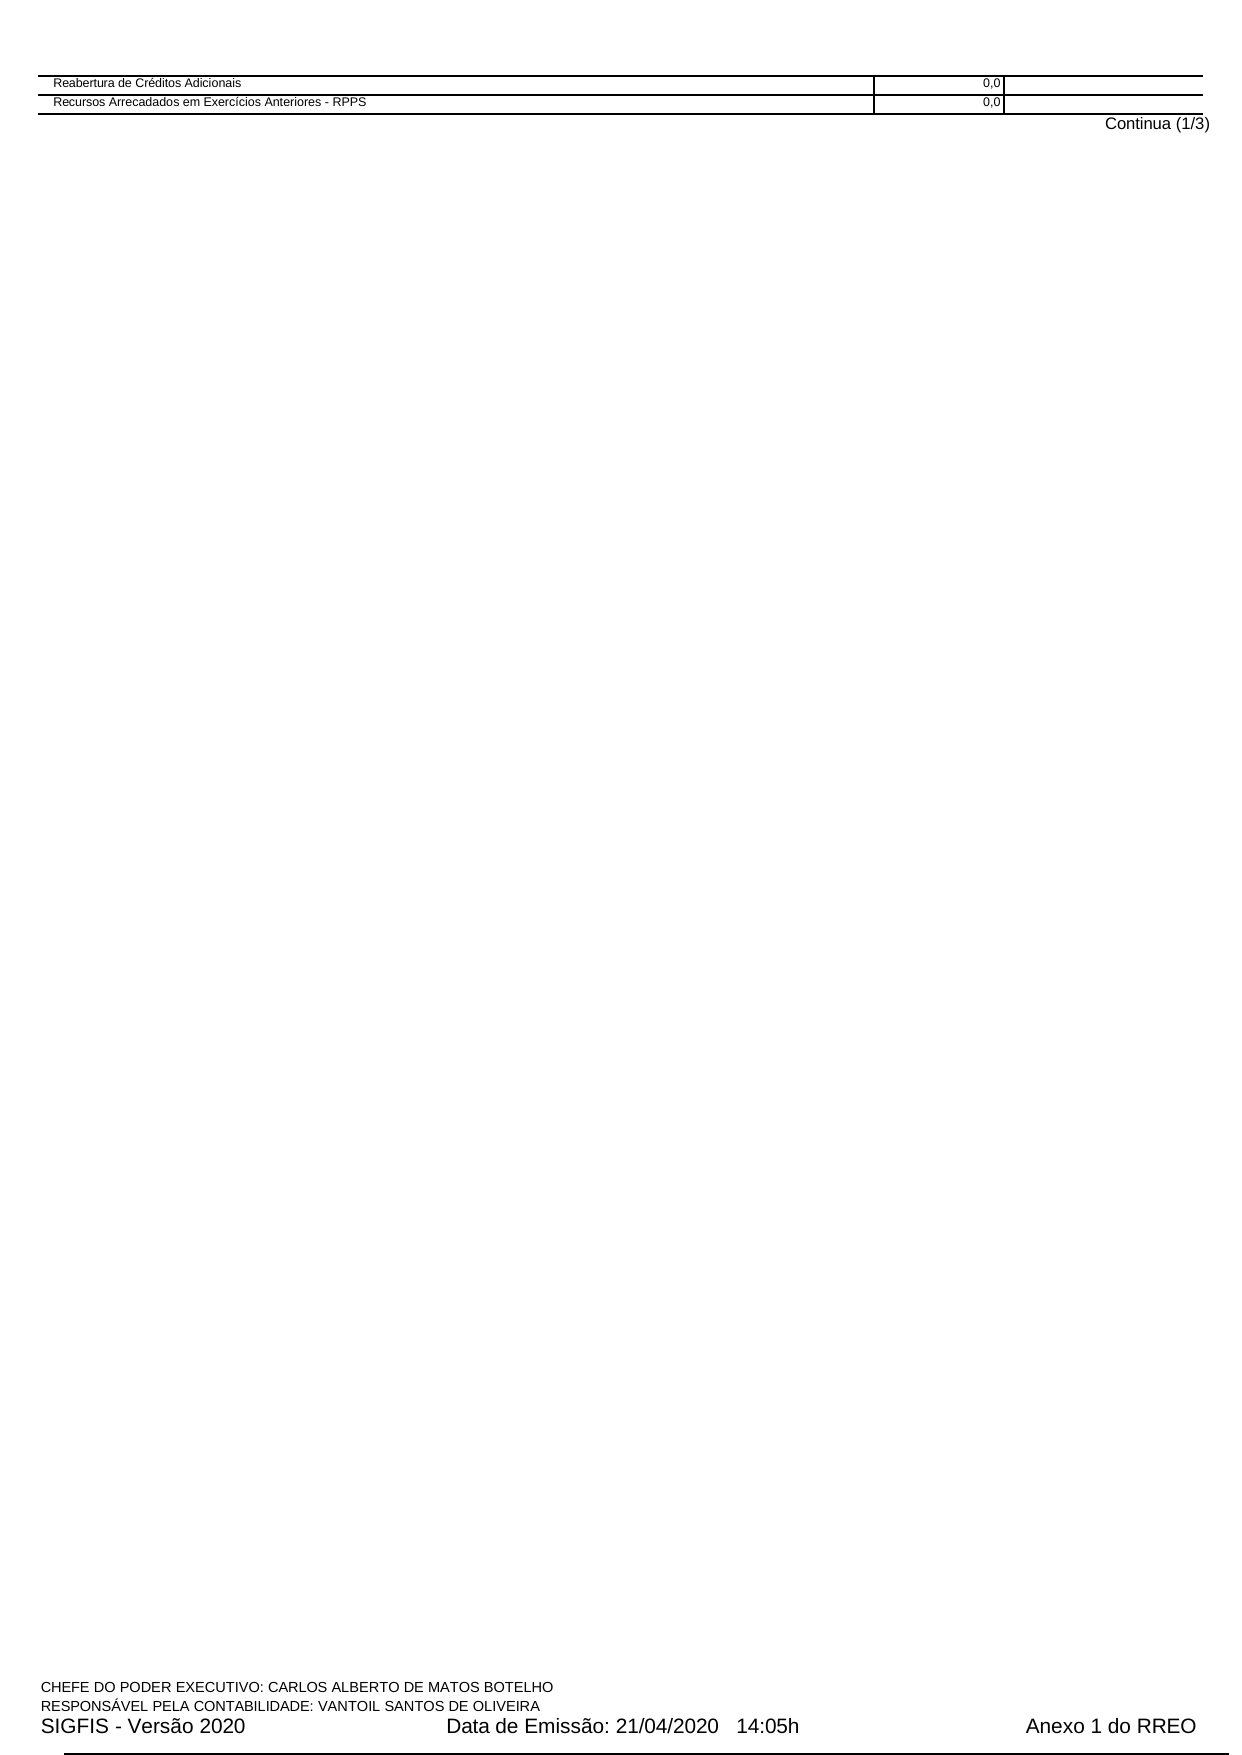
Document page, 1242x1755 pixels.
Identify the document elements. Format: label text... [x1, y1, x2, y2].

table_cell Recursos Arrecadados em Exercícios Anteriores - RPPS [38, 96, 873, 112]
text Continua (1/3) [25, 114, 1210, 133]
table_cell Reabertura de Créditos Adicionais [38, 77, 873, 94]
table_cell 0,0 [875, 96, 1003, 112]
table_cell [1005, 77, 1202, 94]
table_cell [1005, 96, 1202, 112]
table_cell 0,0 [875, 77, 1003, 94]
